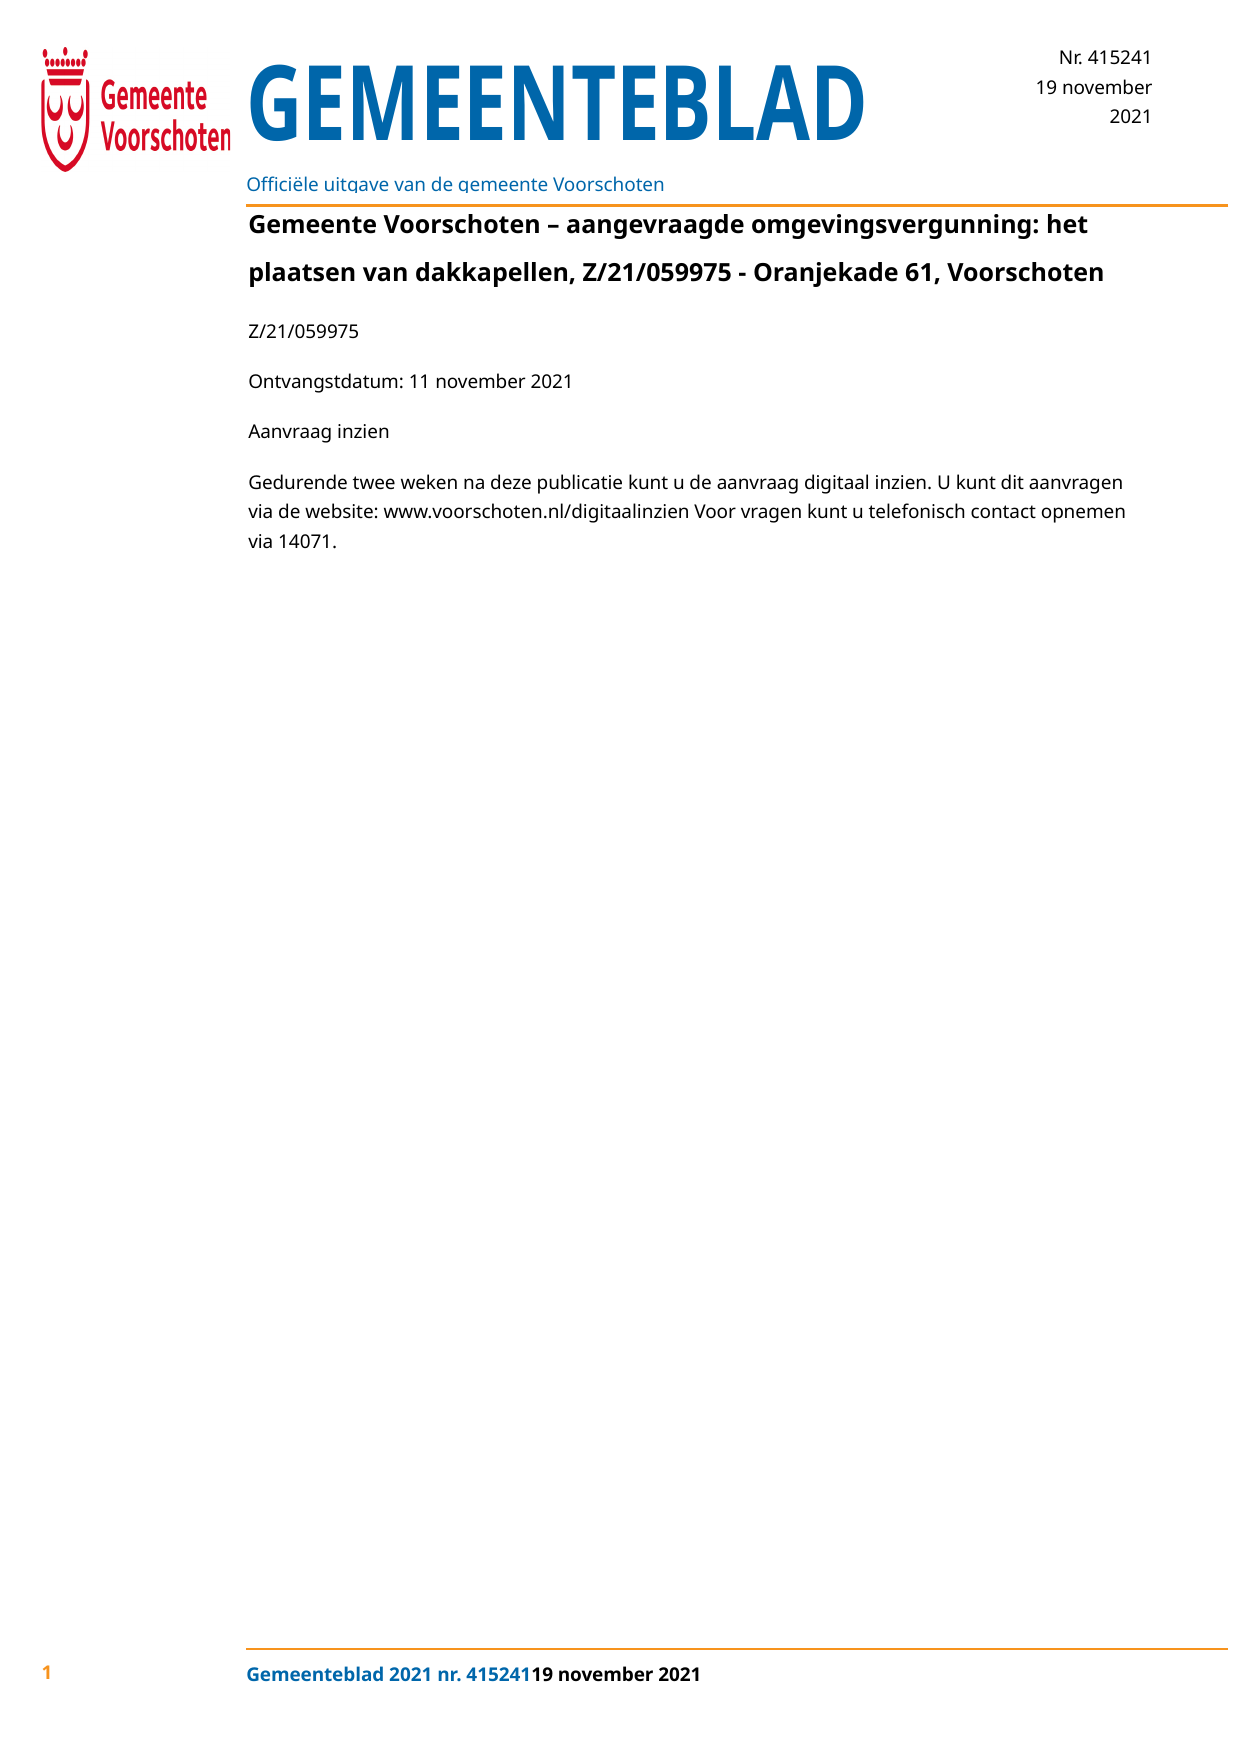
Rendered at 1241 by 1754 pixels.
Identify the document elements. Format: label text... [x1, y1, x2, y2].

text Gemeente Voorschoten – aangevraagde omgevingsvergunning: het plaatsen van dakkapellen, Z/21/059975 - Oranjekade 61, Voorschoten [248, 207, 1152, 288]
picture [41, 47, 231, 172]
text Gedurende twee weken na deze publicatie kunt u de aanvraag digitaal inzien. U kunt dit aanvragen via de website: www.voorschoten.nl/digitaalinzien Voor vragen kunt u telefonisch contact opnemen via 14071. [248, 469, 1152, 554]
text Z/21/059975 [248, 318, 1152, 344]
text Aanvraag inzien [248, 419, 1152, 444]
text Ontvangstdatum: 11 november 2021 [248, 368, 1152, 394]
